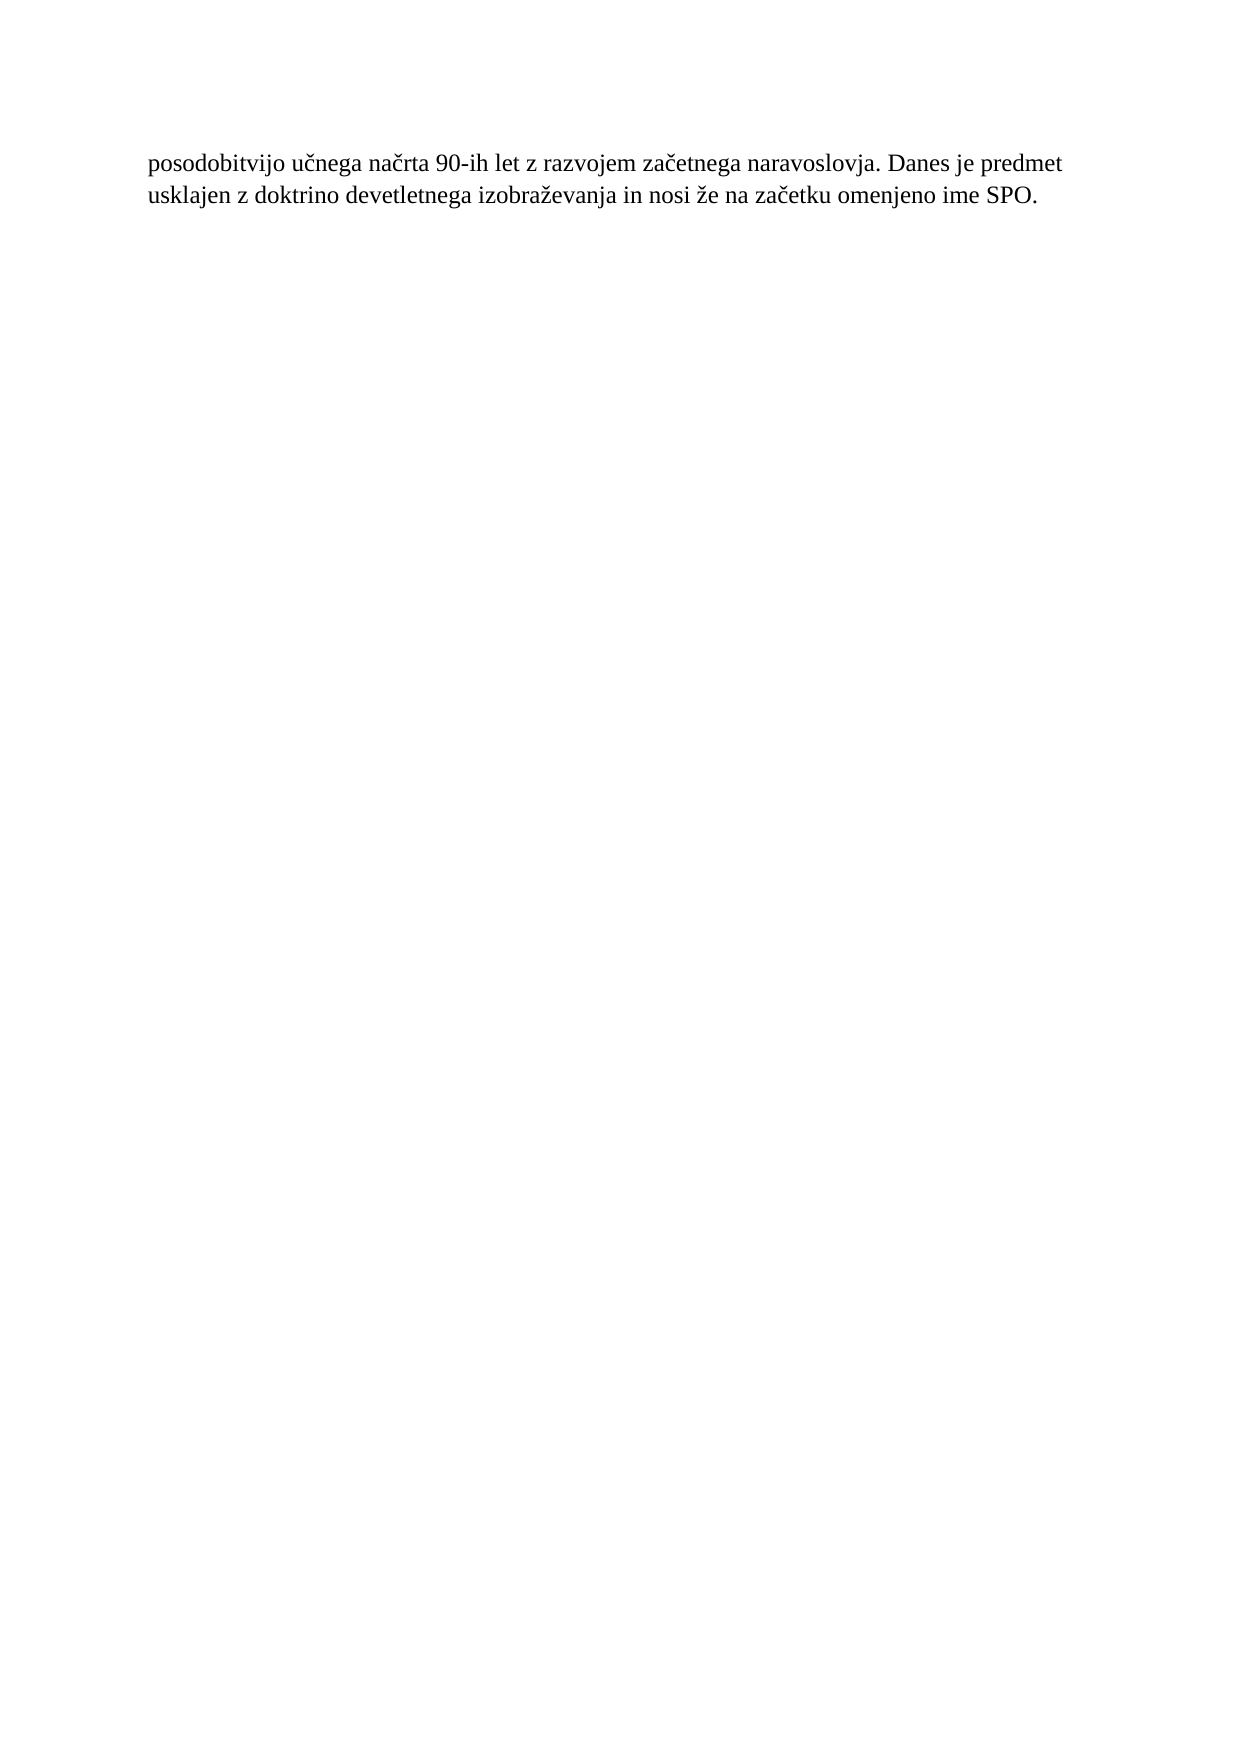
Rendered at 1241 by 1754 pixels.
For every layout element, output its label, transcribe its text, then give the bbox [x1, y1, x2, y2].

text posodobitvijo učnega načrta 90-ih let z razvojem začetnega naravoslovja. Danes je predmet usklajen z doktrino devetletnega izobraževanja in nosi že na začetku omenjeno ime SPO. [148, 148, 1093, 209]
